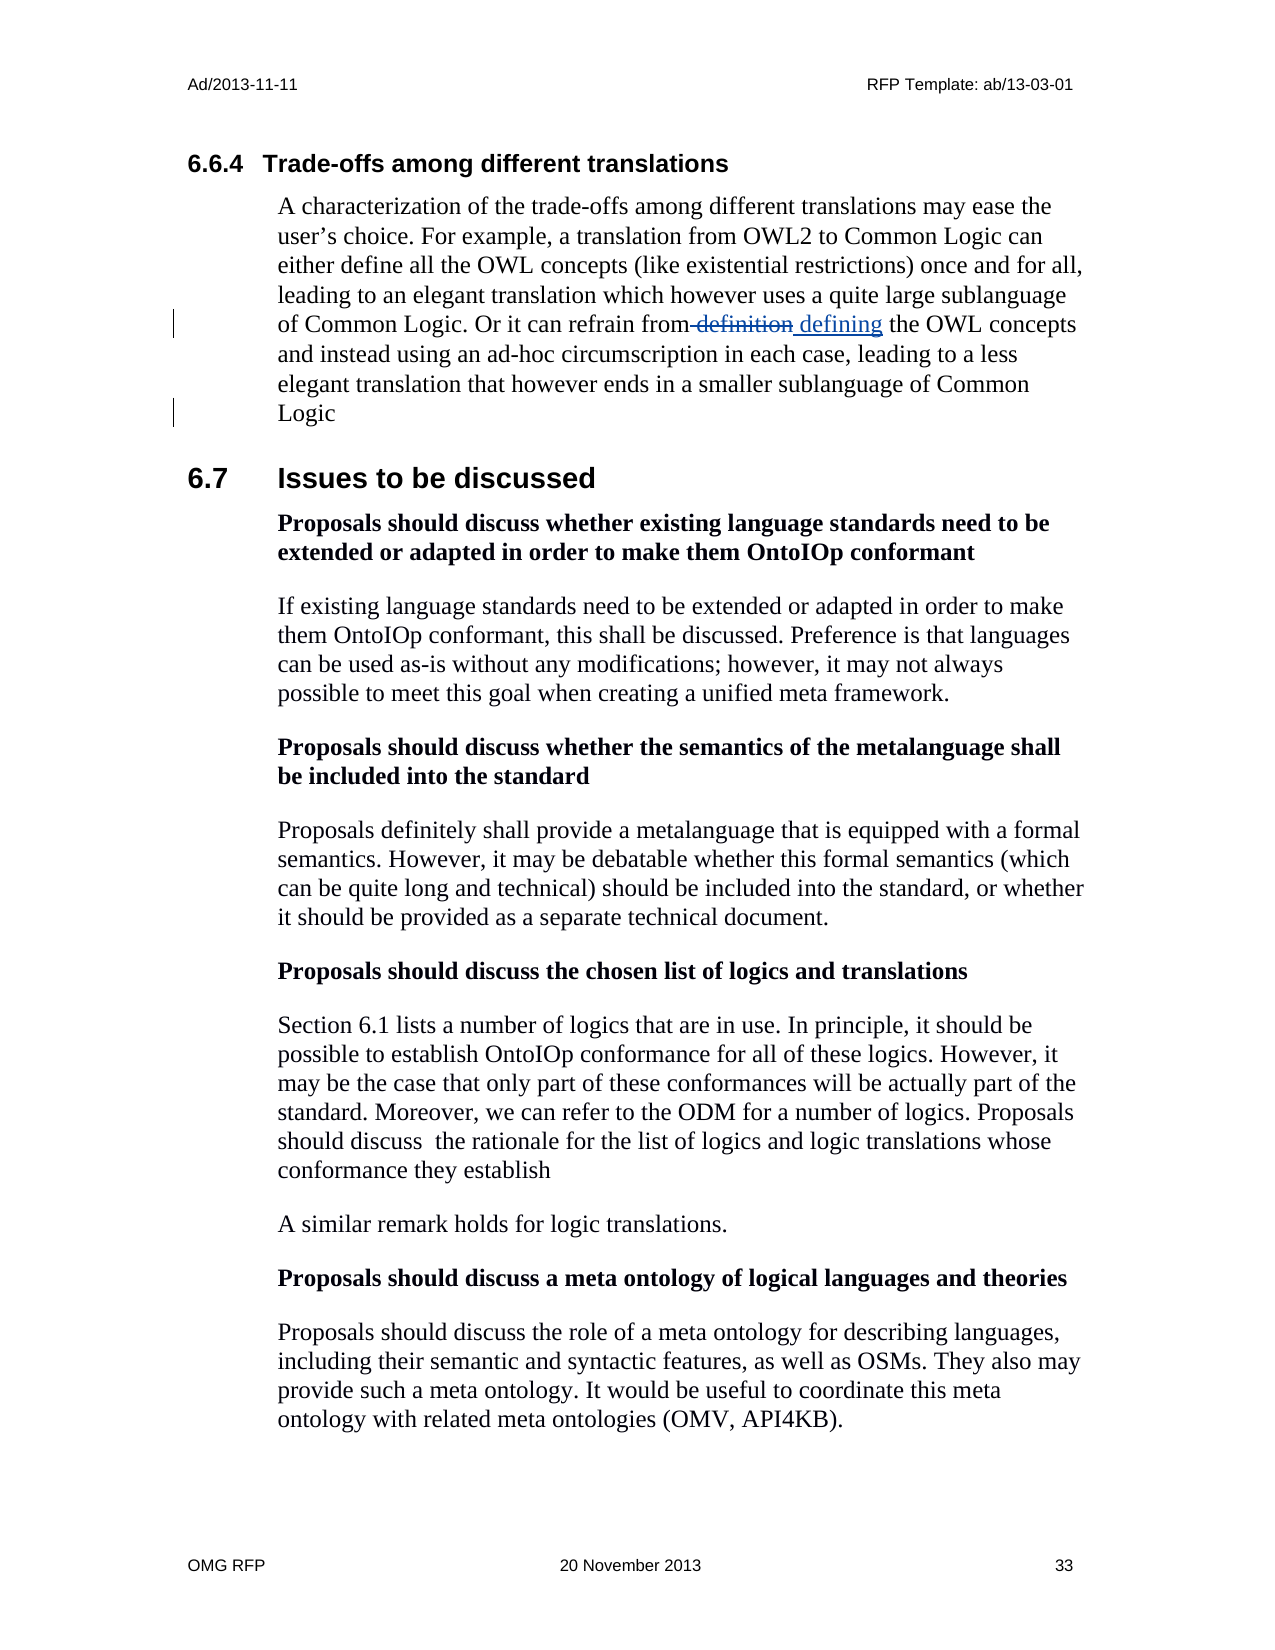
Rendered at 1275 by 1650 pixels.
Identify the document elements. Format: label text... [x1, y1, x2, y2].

text Proposals should discuss the role of a meta ontology for describing languages, including their semantic and syntactic features, as well as OSMs. They also may provide such a meta ontology. It would be useful to coordinate this meta ontology with related meta ontologies (OMV, API4KB). [277, 1318, 1087, 1433]
subtitle Trade-offs among different translations [187, 150, 1087, 178]
text Section 6.1 lists a number of logics that are in use. In principle, it should be possible to establish OntoIOp conformance for all of these logics. However, it may be the case that only part of these conformances will be actually part of the standard. Moreover, we can refer to the ODM for a number of logics. Proposals should discuss the rationale for the list of logics and logic translations whose conformance they establish [277, 1011, 1087, 1184]
text Proposals should discuss a meta ontology of logical languages and theories [277, 1264, 1087, 1292]
text Proposals definitely shall provide a metalanguage that is equipped with a formal semantics. However, it may be debatable whether this formal semantics (which can be quite long and technical) should be included into the standard, or whether it should be provided as a separate technical document. [277, 816, 1087, 931]
text Proposals should discuss whether existing language standards need to be extended or adapted in order to make them OntoIOp conformant [277, 509, 1087, 566]
text Proposals should discuss the chosen list of logics and translations [277, 957, 1087, 985]
subtitle Issues to be discussed [187, 462, 1087, 495]
text A similar remark holds for logic translations. [277, 1210, 1087, 1238]
text A characterization of the trade-offs among different translations may ease the user’s choice. For example, a translation from OWL2 to Common Logic can either define all the OWL concepts (like existential restrictions) once and for all, leading to an elegant translation which however uses a quite large sublanguage of Common Logic. Or it can refrain from defining the OWL concepts and instead using an ad-hoc circumscription in each case, leading to a less elegant translation that however ends in a smaller sublanguage of Common Logic. [277, 192, 1087, 427]
text If existing language standards need to be extended or adapted in order to make them OntoIOp conformant, this shall be discussed. Preference is that languages can be used as-is without any modifications; however, it may not always possible to meet this goal when creating a unified meta framework. [277, 592, 1087, 707]
text Proposals should discuss whether the semantics of the metalanguage shall be included into the standard [277, 733, 1087, 790]
